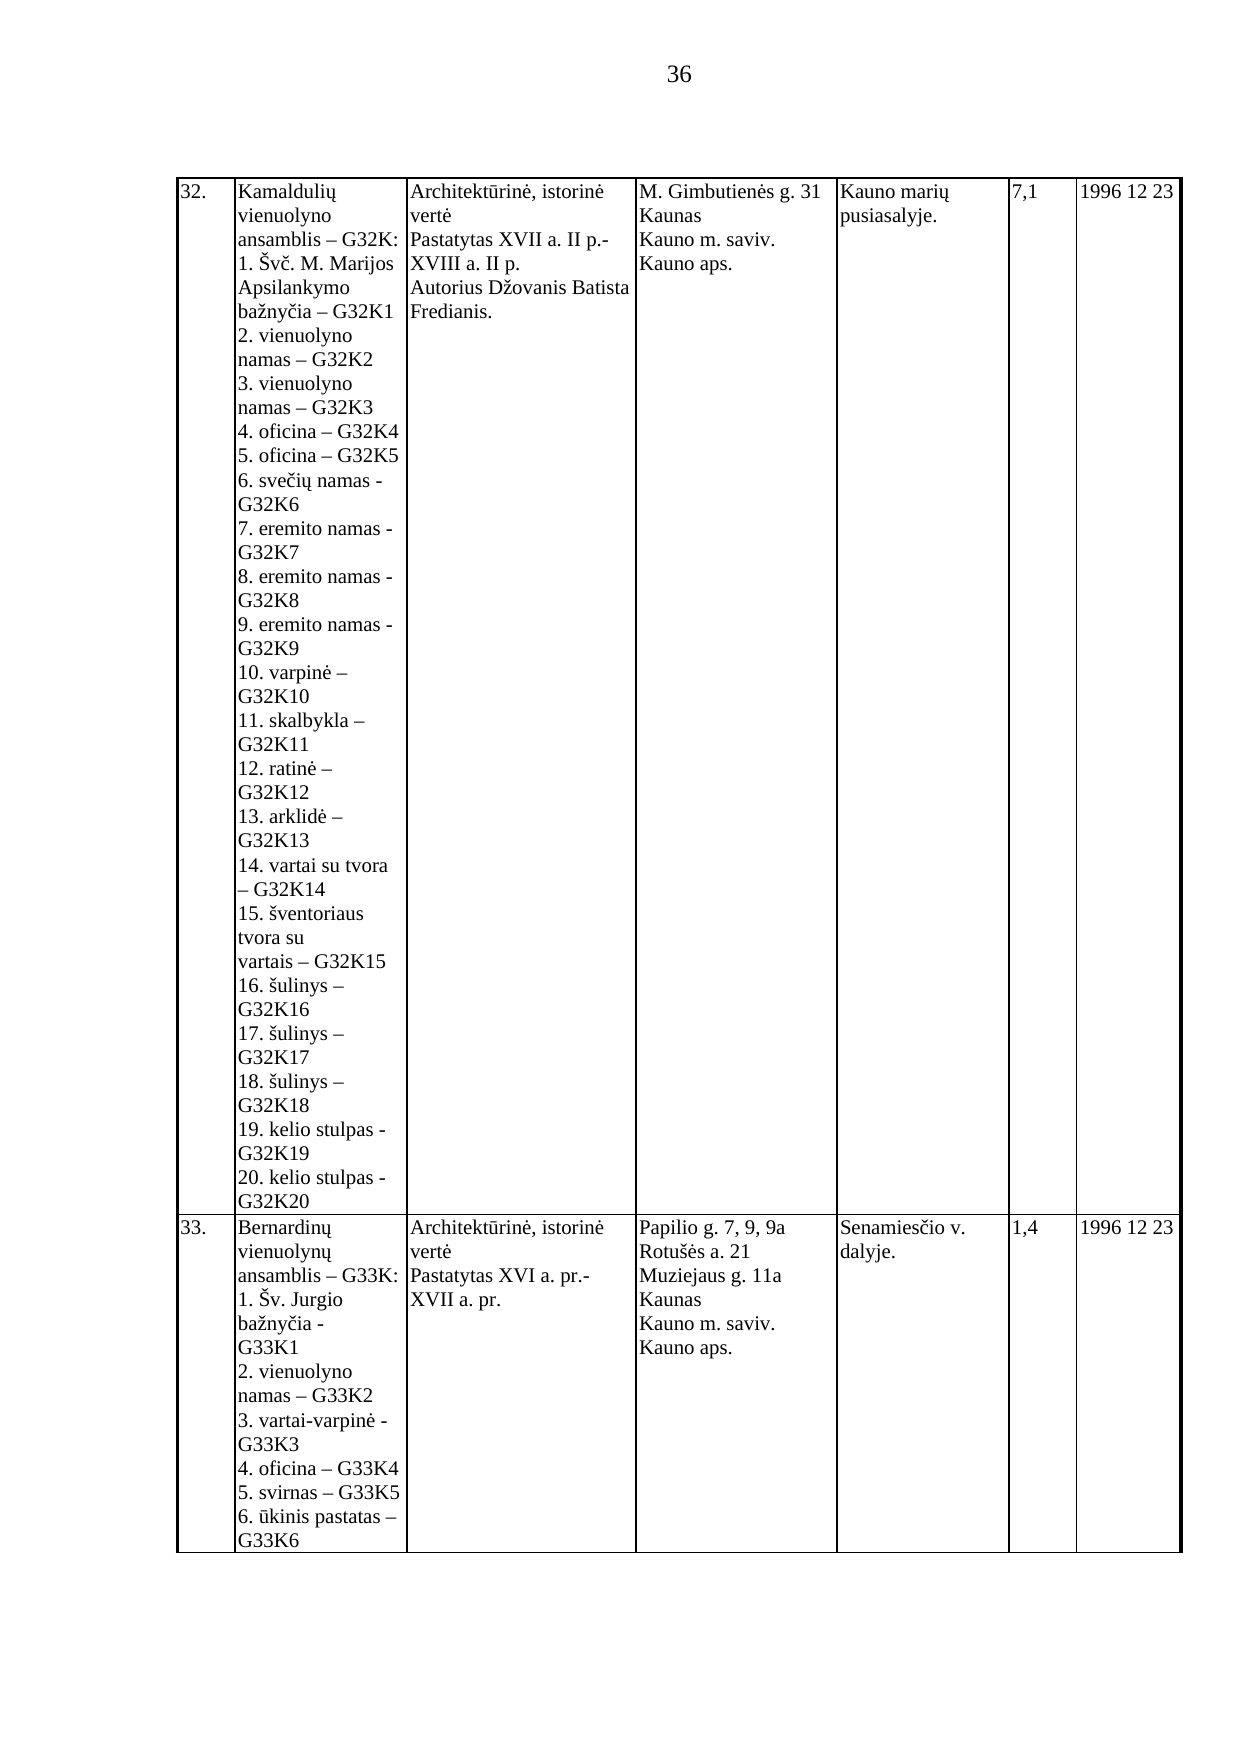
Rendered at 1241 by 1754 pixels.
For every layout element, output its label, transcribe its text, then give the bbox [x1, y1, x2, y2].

table_cell Architektūrinė, istorinė vertė Pastatytas XVI a. pr.-XVII a. pr. [408, 1215, 635, 1552]
table_cell 1,4 [1010, 1215, 1076, 1552]
table_cell 32. [179, 179, 234, 1213]
table_cell Senamiesčio v. dalyje. [838, 1215, 1008, 1552]
table_cell 1996 12 23 [1077, 179, 1179, 1213]
table_cell 1996 12 23 [1077, 1215, 1179, 1552]
table_cell Bernardinų vienuolynų ansamblis – G33K: 1. Šv. Jurgio bažnyčia - G33K1 2. vienuolyno namas – G33K2 3. vartai-varpinė - G33K3 4. oficina – G33K4 5. svirnas – G33K5 6. ūkinis pastatas – G33K6 [236, 1215, 406, 1552]
table_cell Kauno marių pusiasalyje. [838, 179, 1008, 1213]
table_cell 7,1 [1010, 179, 1076, 1213]
table_cell M. Gimbutienės g. 31 Kaunas Kauno m. saviv. Kauno aps. [637, 179, 836, 1213]
table_cell Kamaldulių vienuolyno ansamblis – G32K: 1. Švč. M. Marijos Apsilankymo bažnyčia – G32K1 2. vienuolyno namas – G32K2 3. vienuolyno namas – G32K3 4. oficina – G32K4 5. oficina – G32K5 6. svečių namas - G32K6 7. eremito namas - G32K7 8. eremito namas - G32K8 9. eremito namas - G32K9 10. varpinė – G32K10 11. skalbykla – G32K11 12. ratinė – G32K12 13. arklidė – G32K13 14. vartai su tvora – G32K14 15. šventoriaus tvora su vartais – G32K15 16. šulinys – G32K16 17. šulinys – G32K17 18. šulinys – G32K18 19. kelio stulpas - G32K19 20. kelio stulpas - G32K20 [236, 179, 406, 1213]
table_cell 33. [179, 1215, 234, 1552]
table_cell Papilio g. 7, 9, 9a Rotušės a. 21 Muziejaus g. 11a Kaunas Kauno m. saviv. Kauno aps. [637, 1215, 836, 1552]
table_cell Architektūrinė, istorinė vertė Pastatytas XVII a. II p.-XVIII a. II p. Autorius Džovanis Batista Fredianis. [408, 179, 635, 1213]
